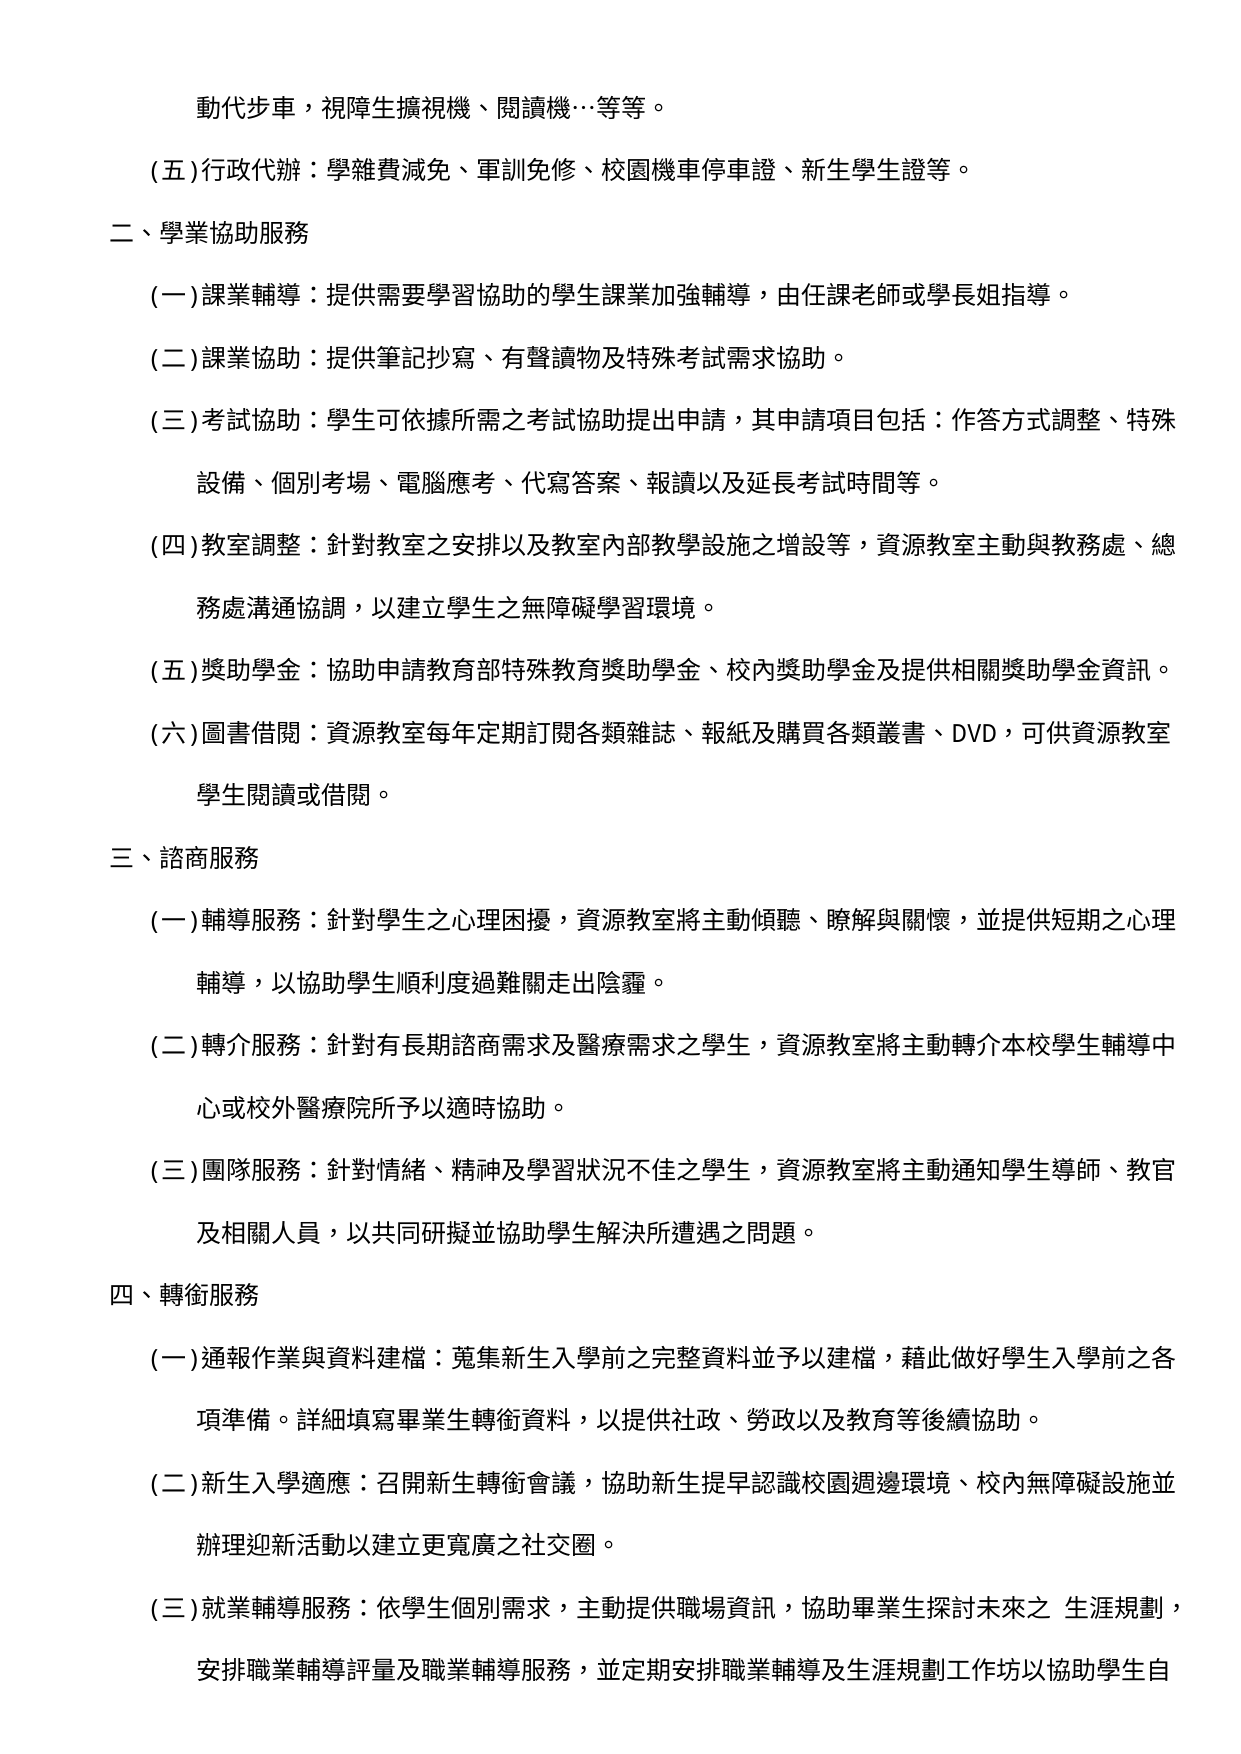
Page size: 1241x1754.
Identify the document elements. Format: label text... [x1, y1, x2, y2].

text 二、學業協助服務 [59, 189, 1181, 252]
text 動代步車，視障生擴視機、閱讀機…等等。 [147, 64, 1181, 127]
text 四、轉銜服務 [59, 1252, 1181, 1314]
text (二)課業協助：提供筆記抄寫、有聲讀物及特殊考試需求協助。 [147, 314, 1181, 377]
text (六)圖書借閱：資源教室每年定期訂閱各類雜誌、報紙及購買各類叢書、DVD，可供資源教室學生閱讀或借閱。 [147, 689, 1181, 814]
text (二)轉介服務：針對有長期諮商需求及醫療需求之學生，資源教室將主動轉介本校學生輔導中心或校外醫療院所予以適時協助。 [147, 1002, 1181, 1127]
text (二)新生入學適應：召開新生轉銜會議，協助新生提早認識校園週邊環境、校內無障礙設施並辦理迎新活動以建立更寬廣之社交圈。 [147, 1439, 1181, 1564]
text (一)課業輔導：提供需要學習協助的學生課業加強輔導，由任課老師或學長姐指導。 [147, 252, 1181, 314]
text (三)就業輔導服務：依學生個別需求，主動提供職場資訊，協助畢業生探討未來之 生涯規劃，安排職業輔導評量及職業輔導服務，並定期安排職業輔導及生涯規劃工作坊以協助學生自我性向之探索。 [147, 1564, 1181, 1689]
text 三、諮商服務 [59, 814, 1181, 877]
text (三)考試協助：學生可依據所需之考試協助提出申請，其申請項目包括：作答方式調整、特殊設備、個別考場、電腦應考、代寫答案、報讀以及延長考試時間等。 [147, 377, 1181, 502]
text (五)行政代辦：學雜費減免、軍訓免修、校園機車停車證、新生學生證等。 [147, 127, 1181, 189]
text (三)團隊服務：針對情緒、精神及學習狀況不佳之學生，資源教室將主動通知學生導師、教官及相關人員，以共同研擬並協助學生解決所遭遇之問題。 [147, 1127, 1181, 1252]
text (五)獎助學金：協助申請教育部特殊教育獎助學金、校內獎助學金及提供相關獎助學金資訊。 [147, 627, 1181, 689]
text (一)輔導服務：針對學生之心理困擾，資源教室將主動傾聽、瞭解與關懷，並提供短期之心理輔導，以協助學生順利度過難關走出陰霾。 [147, 877, 1181, 1002]
text (四)教室調整：針對教室之安排以及教室內部教學設施之增設等，資源教室主動與教務處、總務處溝通協調，以建立學生之無障礙學習環境。 [147, 502, 1181, 627]
text (一)通報作業與資料建檔：蒐集新生入學前之完整資料並予以建檔，藉此做好學生入學前之各項準備。詳細填寫畢業生轉銜資料，以提供社政、勞政以及教育等後續協助。 [147, 1314, 1181, 1439]
